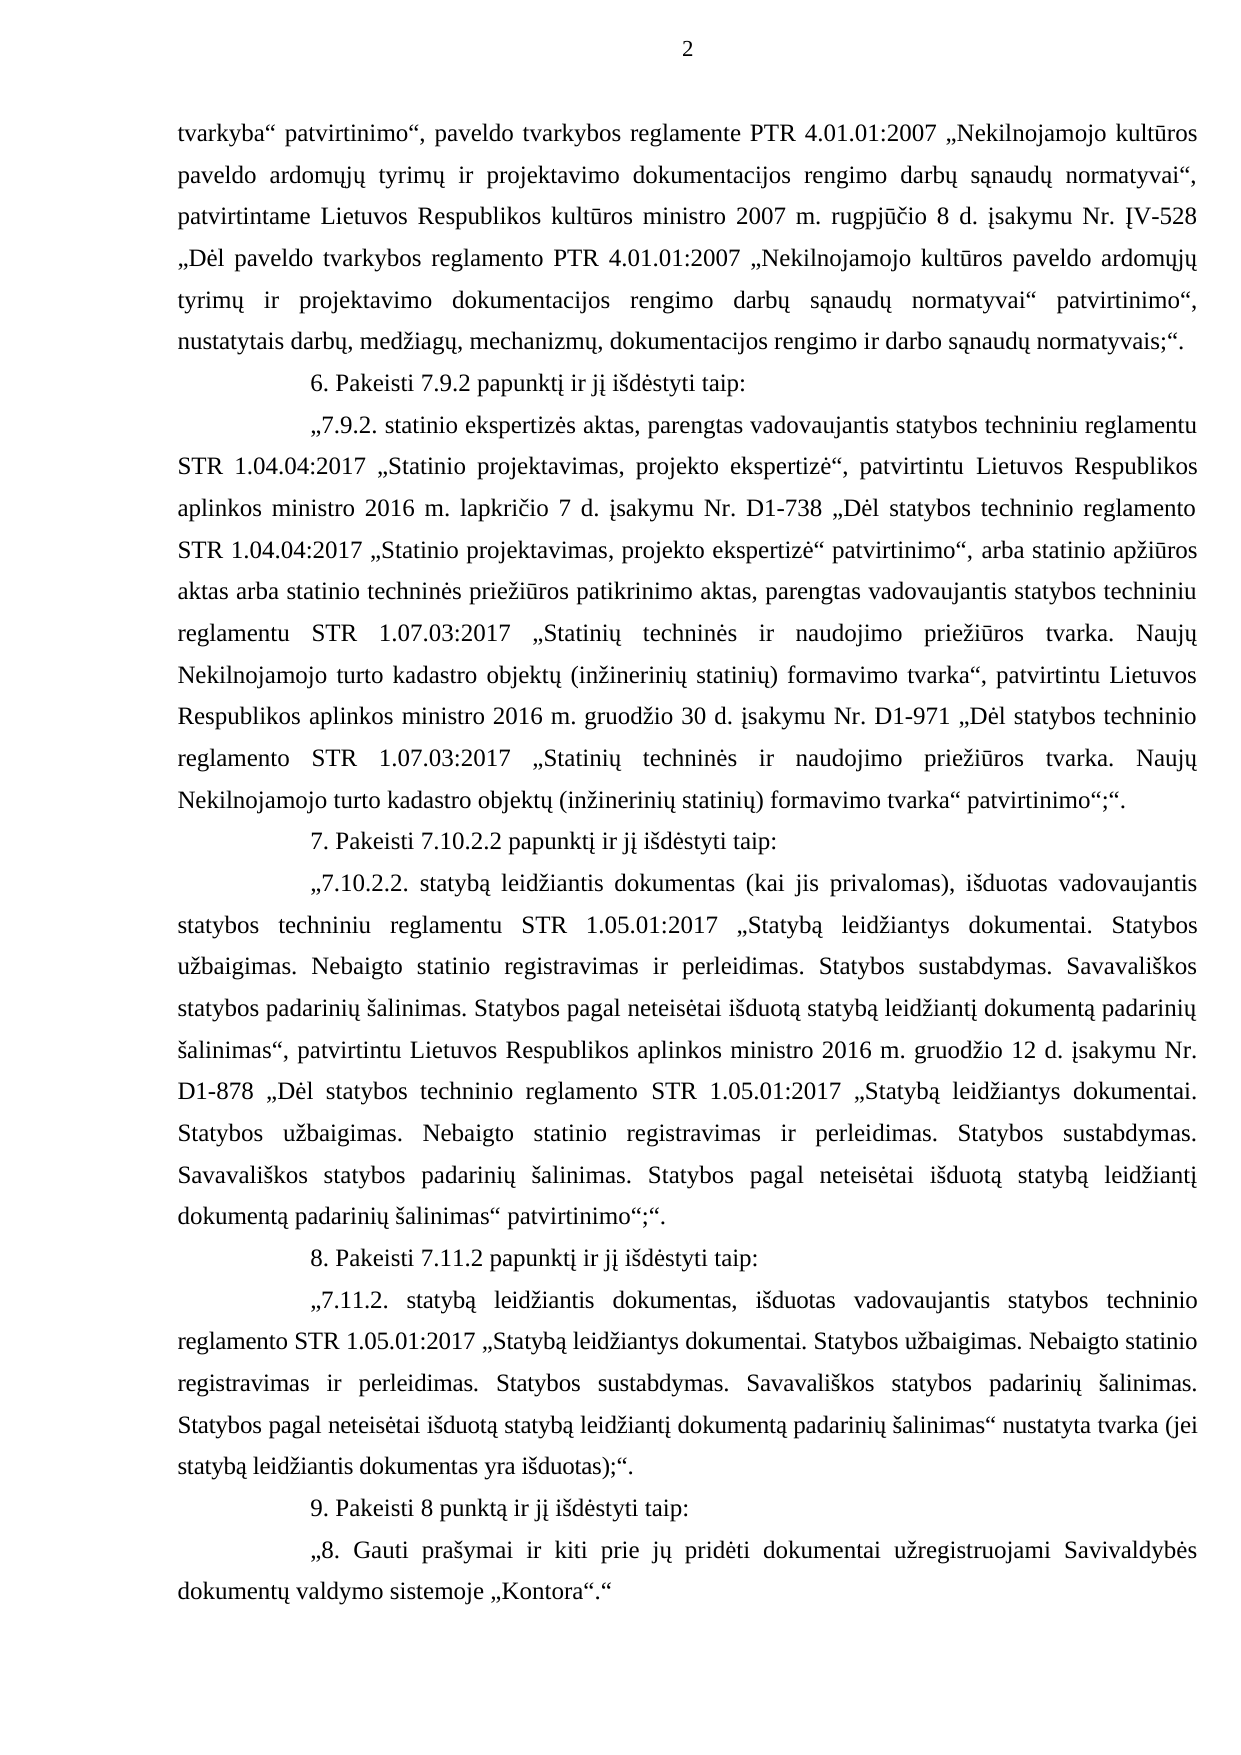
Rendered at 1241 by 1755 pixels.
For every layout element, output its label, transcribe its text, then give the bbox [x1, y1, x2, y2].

text 7. Pakeisti 7.10.2.2 papunktį ir jį išdėstyti taip: [177, 826, 1198, 855]
text „8. Gauti prašymai ir kiti prie jų pridėti dokumentai užregistruojami Savivaldybės dokumentų valdymo sistemoje „Kontora“.“ [177, 1535, 1198, 1605]
text „7.9.2. statinio ekspertizės aktas, parengtas vadovaujantis statybos techniniu reglamentu STR 1.04.04:2017 „Statinio projektavimas, projekto ekspertizė“, patvirtintu Lietuvos Respublikos aplinkos ministro 2016 m. lapkričio 7 d. įsakymu Nr. D1-738 „Dėl statybos techninio reglamento STR 1.04.04:2017 „Statinio projektavimas, projekto ekspertizė“ patvirtinimo“, arba statinio apžiūros aktas arba statinio techninės priežiūros patikrinimo aktas, parengtas vadovaujantis statybos techniniu reglamentu STR 1.07.03:2017 „Statinių techninės ir naudojimo priežiūros tvarka. Naujų Nekilnojamojo turto kadastro objektų (inžinerinių statinių) formavimo tvarka“, patvirtintu Lietuvos Respublikos aplinkos ministro 2016 m. gruodžio 30 d. įsakymu Nr. D1-971 „Dėl statybos techninio reglamento STR 1.07.03:2017 „Statinių techninės ir naudojimo priežiūros tvarka. Naujų Nekilnojamojo turto kadastro objektų (inžinerinių statinių) formavimo tvarka“ patvirtinimo“;“. [177, 410, 1198, 813]
text „7.11.2. statybą leidžiantis dokumentas, išduotas vadovaujantis statybos techninio reglamento STR 1.05.01:2017 „Statybą leidžiantys dokumentai. Statybos užbaigimas. Nebaigto statinio registravimas ir perleidimas. Statybos sustabdymas. Savavališkos statybos padarinių šalinimas. Statybos pagal neteisėtai išduotą statybą leidžiantį dokumentą padarinių šalinimas“ nustatyta tvarka (jei statybą leidžiantis dokumentas yra išduotas);“. [177, 1285, 1198, 1480]
text 8. Pakeisti 7.11.2 papunktį ir jį išdėstyti taip: [177, 1243, 1198, 1272]
text „7.10.2.2. statybą leidžiantis dokumentas (kai jis privalomas), išduotas vadovaujantis statybos techniniu reglamentu STR 1.05.01:2017 „Statybą leidžiantys dokumentai. Statybos užbaigimas. Nebaigto statinio registravimas ir perleidimas. Statybos sustabdymas. Savavališkos statybos padarinių šalinimas. Statybos pagal neteisėtai išduotą statybą leidžiantį dokumentą padarinių šalinimas“, patvirtintu Lietuvos Respublikos aplinkos ministro 2016 m. gruodžio 12 d. įsakymu Nr. D1-878 „Dėl statybos techninio reglamento STR 1.05.01:2017 „Statybą leidžiantys dokumentai. Statybos užbaigimas. Nebaigto statinio registravimas ir perleidimas. Statybos sustabdymas. Savavališkos statybos padarinių šalinimas. Statybos pagal neteisėtai išduotą statybą leidžiantį dokumentą padarinių šalinimas“ patvirtinimo“;“. [177, 868, 1198, 1230]
text 6. Pakeisti 7.9.2 papunktį ir jį išdėstyti taip: [177, 368, 1198, 397]
text 9. Pakeisti 8 punktą ir jį išdėstyti taip: [177, 1493, 1198, 1522]
text tvarkyba“ patvirtinimo“, paveldo tvarkybos reglamente PTR 4.01.01:2007 „Nekilnojamojo kultūros paveldo ardomųjų tyrimų ir projektavimo dokumentacijos rengimo darbų sąnaudų normatyvai“, patvirtintame Lietuvos Respublikos kultūros ministro 2007 m. rugpjūčio 8 d. įsakymu Nr. ĮV-528 „Dėl paveldo tvarkybos reglamento PTR 4.01.01:2007 „Nekilnojamojo kultūros paveldo ardomųjų tyrimų ir projektavimo dokumentacijos rengimo darbų sąnaudų normatyvai“ patvirtinimo“, nustatytais darbų, medžiagų, mechanizmų, dokumentacijos rengimo ir darbo sąnaudų normatyvais;“. [177, 118, 1198, 355]
